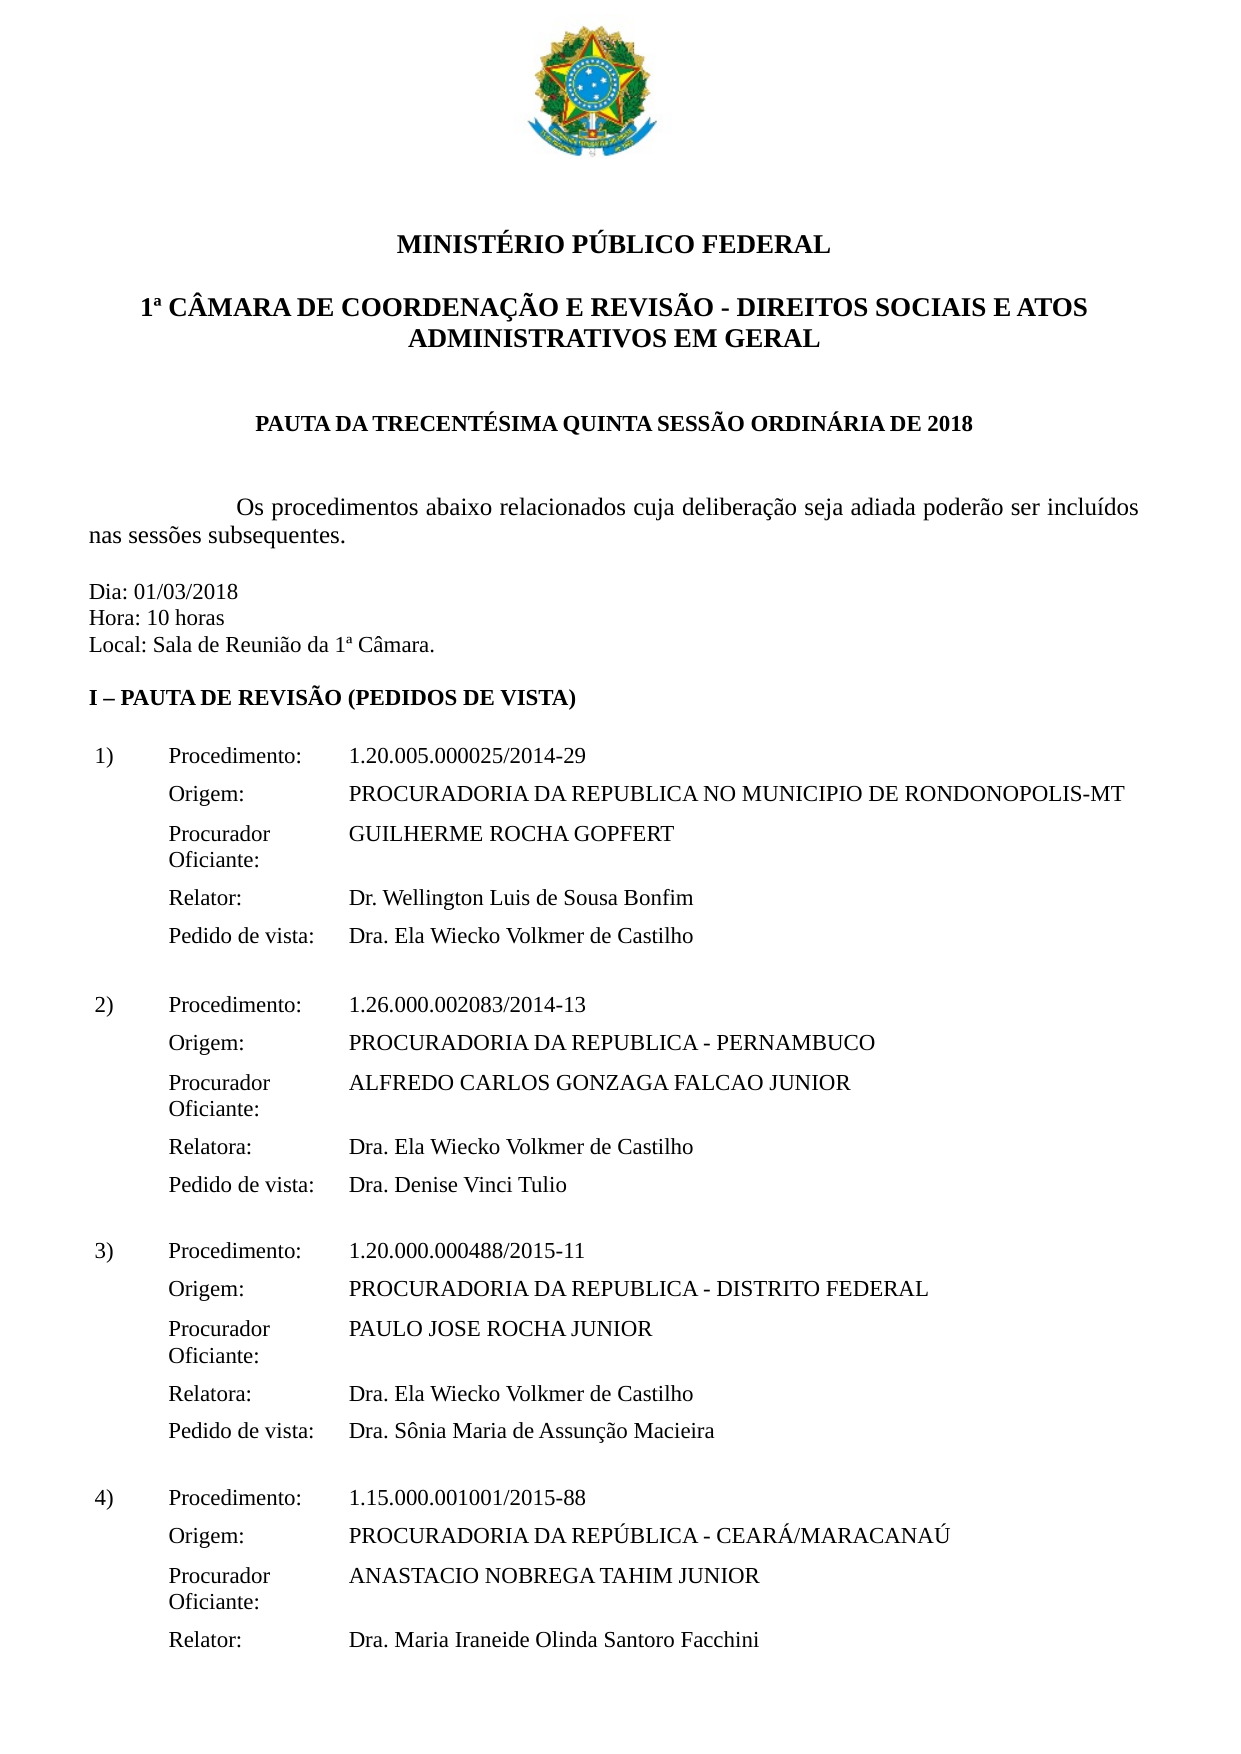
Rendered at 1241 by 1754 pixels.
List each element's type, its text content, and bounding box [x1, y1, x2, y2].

table_cell ANASTACIO NOBREGA TAHIM JUNIOR [343, 1556, 1139, 1621]
table_cell [89, 1556, 162, 1621]
table_header Procedimento: [163, 985, 343, 1023]
table_header Pedido de vista: [163, 1412, 343, 1452]
table_cell [89, 1516, 162, 1556]
table_header Pedido de vista: [163, 1165, 343, 1205]
table_header Dra. Sônia Maria de Assunção Macieira [343, 1412, 1139, 1452]
table_header 1.15.000.001001/2015-88 [343, 1478, 1139, 1516]
table_cell [89, 879, 162, 916]
text I – PAUTA DE REVISÃO (PEDIDOS DE VISTA) [88, 683, 1140, 710]
table_cell PROCURADORIA DA REPÚBLICA - CEARÁ/MARACANAÚ [343, 1516, 1139, 1556]
table_cell Dr. Wellington Luis de Sousa Bonfim [343, 879, 1139, 916]
table_header 1.20.005.000025/2014-29 [343, 736, 1139, 774]
text 1ª CÂMARA DE COORDENAÇÃO E REVISÃO - DIREITOS SOCIAIS E ATOS ADMINISTRATIVOS EM GERAL [88, 291, 1140, 353]
table_header [89, 1165, 162, 1205]
table_cell Origem: [163, 774, 343, 814]
table_header Pedido de vista: [163, 916, 343, 956]
table_cell Procurador Oficiante: [163, 1310, 343, 1374]
table_cell [89, 814, 162, 878]
text MINISTÉRIO PÚBLICO FEDERAL [88, 228, 1140, 259]
table_header 1) [89, 736, 162, 774]
text PAUTA DA TRECENTÉSIMA QUINTA SESSÃO ORDINÁRIA DE 2018 [88, 410, 1140, 437]
table_cell Relator: [163, 879, 343, 916]
table_cell [89, 1128, 162, 1165]
table_cell Procurador Oficiante: [163, 1063, 343, 1127]
table_cell [89, 1063, 162, 1127]
table_cell ALFREDO CARLOS GONZAGA FALCAO JUNIOR [343, 1063, 1139, 1127]
table_cell PROCURADORIA DA REPUBLICA NO MUNICIPIO DE RONDONOPOLIS-MT [343, 774, 1139, 814]
table_cell PROCURADORIA DA REPUBLICA - DISTRITO FEDERAL [343, 1270, 1139, 1310]
table_cell Origem: [163, 1516, 343, 1556]
table_cell Relator: [163, 1621, 343, 1661]
table_cell PROCURADORIA DA REPUBLICA - PERNAMBUCO [343, 1023, 1139, 1063]
table_header Procedimento: [163, 1478, 343, 1516]
table_cell [89, 1310, 162, 1374]
table_header 4) [89, 1478, 162, 1516]
table_header 1.26.000.002083/2014-13 [343, 985, 1139, 1023]
table_header Procedimento: [163, 1232, 343, 1269]
table_header Procedimento: [163, 736, 343, 774]
table_header 3) [89, 1232, 162, 1269]
table_cell GUILHERME ROCHA GOPFERT [343, 814, 1139, 878]
table_header [89, 1412, 162, 1452]
table_cell Procurador Oficiante: [163, 814, 343, 878]
table_header [89, 916, 162, 956]
text Dia: 01/03/2018 [88, 578, 1140, 604]
table_cell Origem: [163, 1023, 343, 1063]
table_cell [89, 1023, 162, 1063]
table_cell Origem: [163, 1270, 343, 1310]
text Local: Sala de Reunião da 1ª Câmara. [88, 631, 1140, 657]
table_header 1.20.000.000488/2015-11 [343, 1232, 1139, 1269]
table_header 2) [89, 985, 162, 1023]
table_cell [89, 1621, 162, 1661]
table_cell Dra. Ela Wiecko Volkmer de Castilho [343, 1374, 1139, 1412]
text Os procedimentos abaixo relacionados cuja deliberação seja adiada poderão ser incluídos nas sessões subsequentes. [88, 492, 1140, 549]
table_cell [89, 1270, 162, 1310]
table_header Dra. Ela Wiecko Volkmer de Castilho [343, 916, 1139, 956]
table_cell Dra. Maria Iraneide Olinda Santoro Facchini [343, 1621, 1139, 1661]
table_cell Procurador Oficiante: [163, 1556, 343, 1621]
text Hora: 10 horas [88, 604, 1140, 631]
table_cell [89, 774, 162, 814]
table_cell [89, 1374, 162, 1412]
table_header Dra. Denise Vinci Tulio [343, 1165, 1139, 1205]
table_cell Relatora: [163, 1128, 343, 1165]
table_cell Relatora: [163, 1374, 343, 1412]
table_cell Dra. Ela Wiecko Volkmer de Castilho [343, 1128, 1139, 1165]
table_cell PAULO JOSE ROCHA JUNIOR [343, 1310, 1139, 1374]
